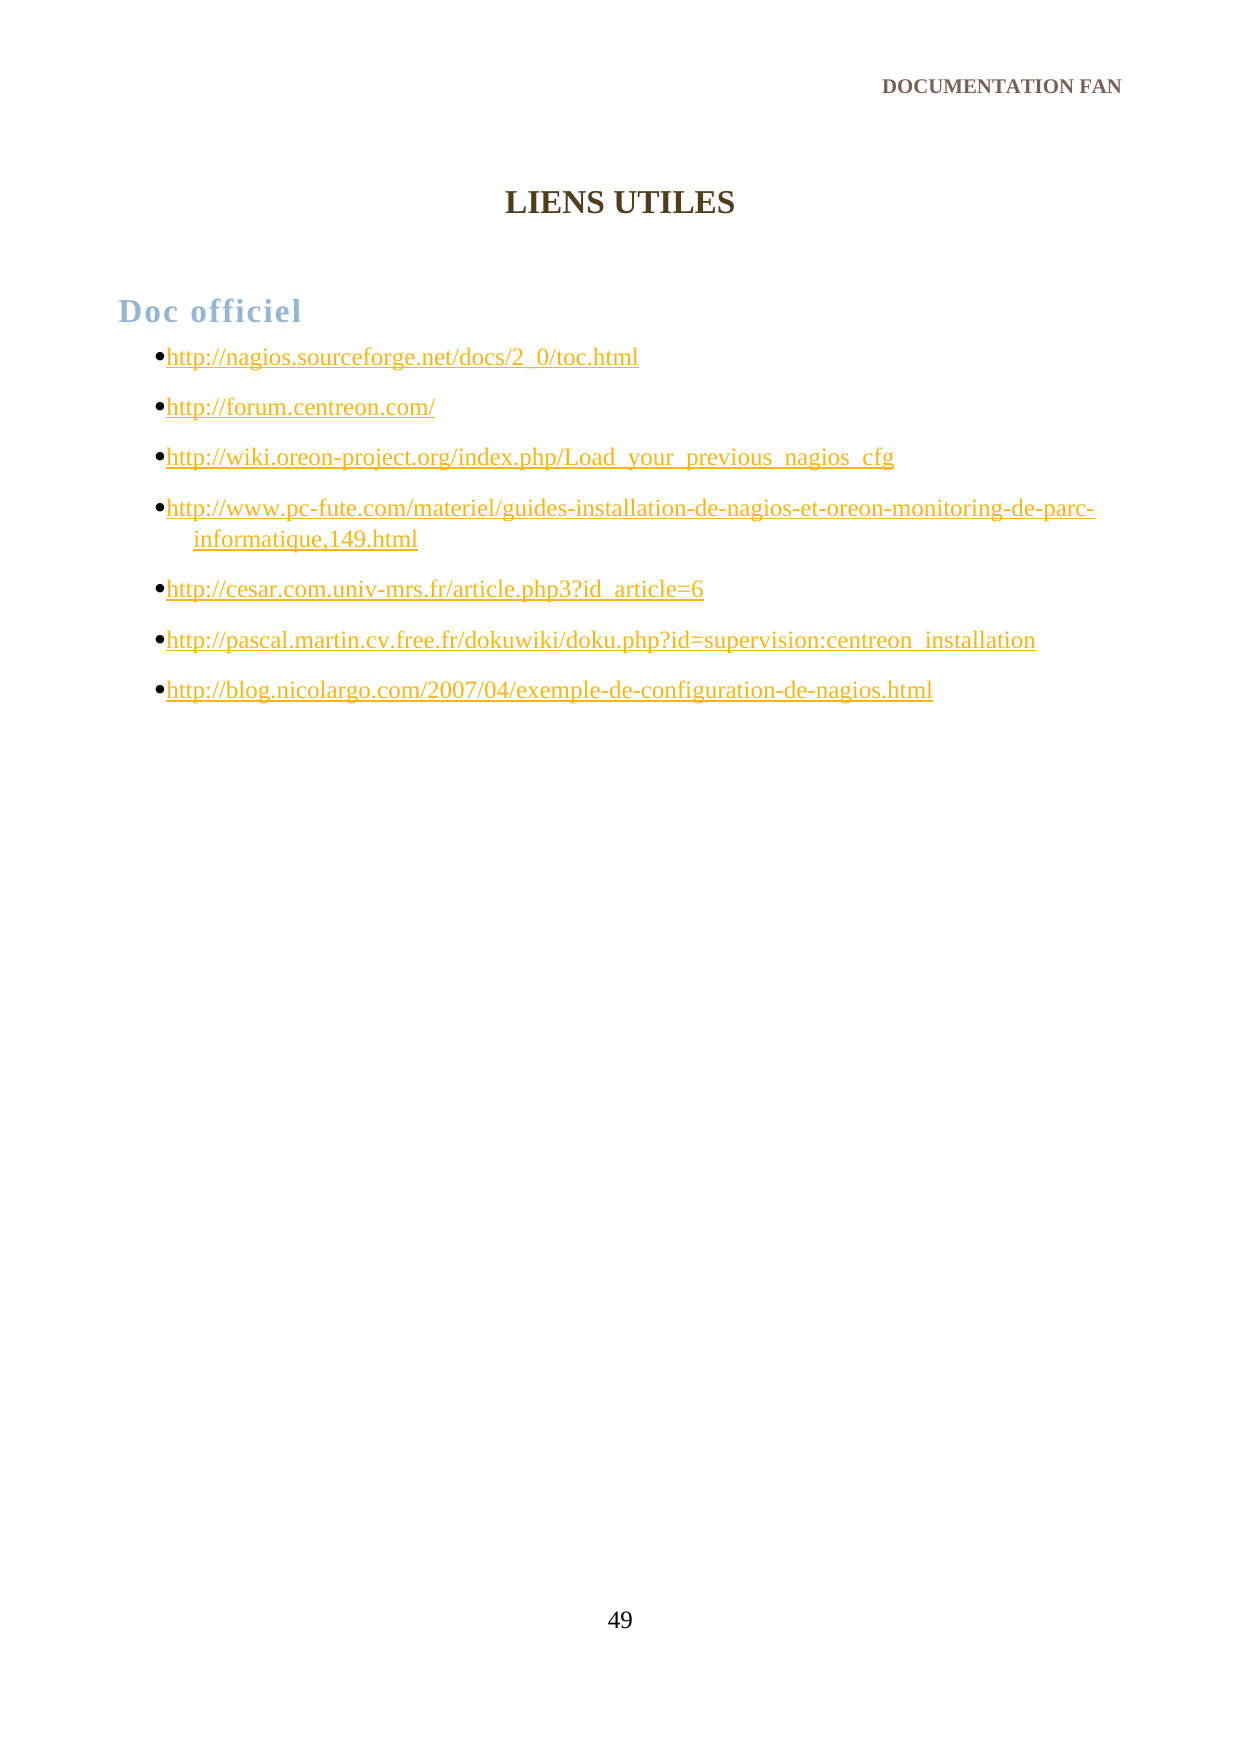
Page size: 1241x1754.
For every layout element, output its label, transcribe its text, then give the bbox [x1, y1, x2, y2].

list http://wiki.oreon-project.org/index.php/Load_your_previous_nagios_cfg [156, 442, 1122, 471]
list http://forum.centreon.com/ [156, 392, 1122, 421]
list http://blog.nicolargo.com/2007/04/exemple-de-configuration-de-nagios.html [156, 675, 1122, 704]
list http://cesar.com.univ-mrs.fr/article.php3?id_article=6 [156, 574, 1122, 603]
list http://nagios.sourceforge.net/docs/2_0/toc.html [156, 342, 1122, 371]
subtitle LIENS UTILES [118, 182, 1122, 221]
list http://pascal.martin.cv.free.fr/dokuwiki/doku.php?id=supervision:centreon_installation [156, 625, 1122, 654]
subtitle Doc officiel [118, 291, 1122, 330]
list http://www.pc-fute.com/materiel/guides-installation-de-nagios-et-oreon-monitoring-de-parc-informatique,149.html [156, 493, 1122, 553]
